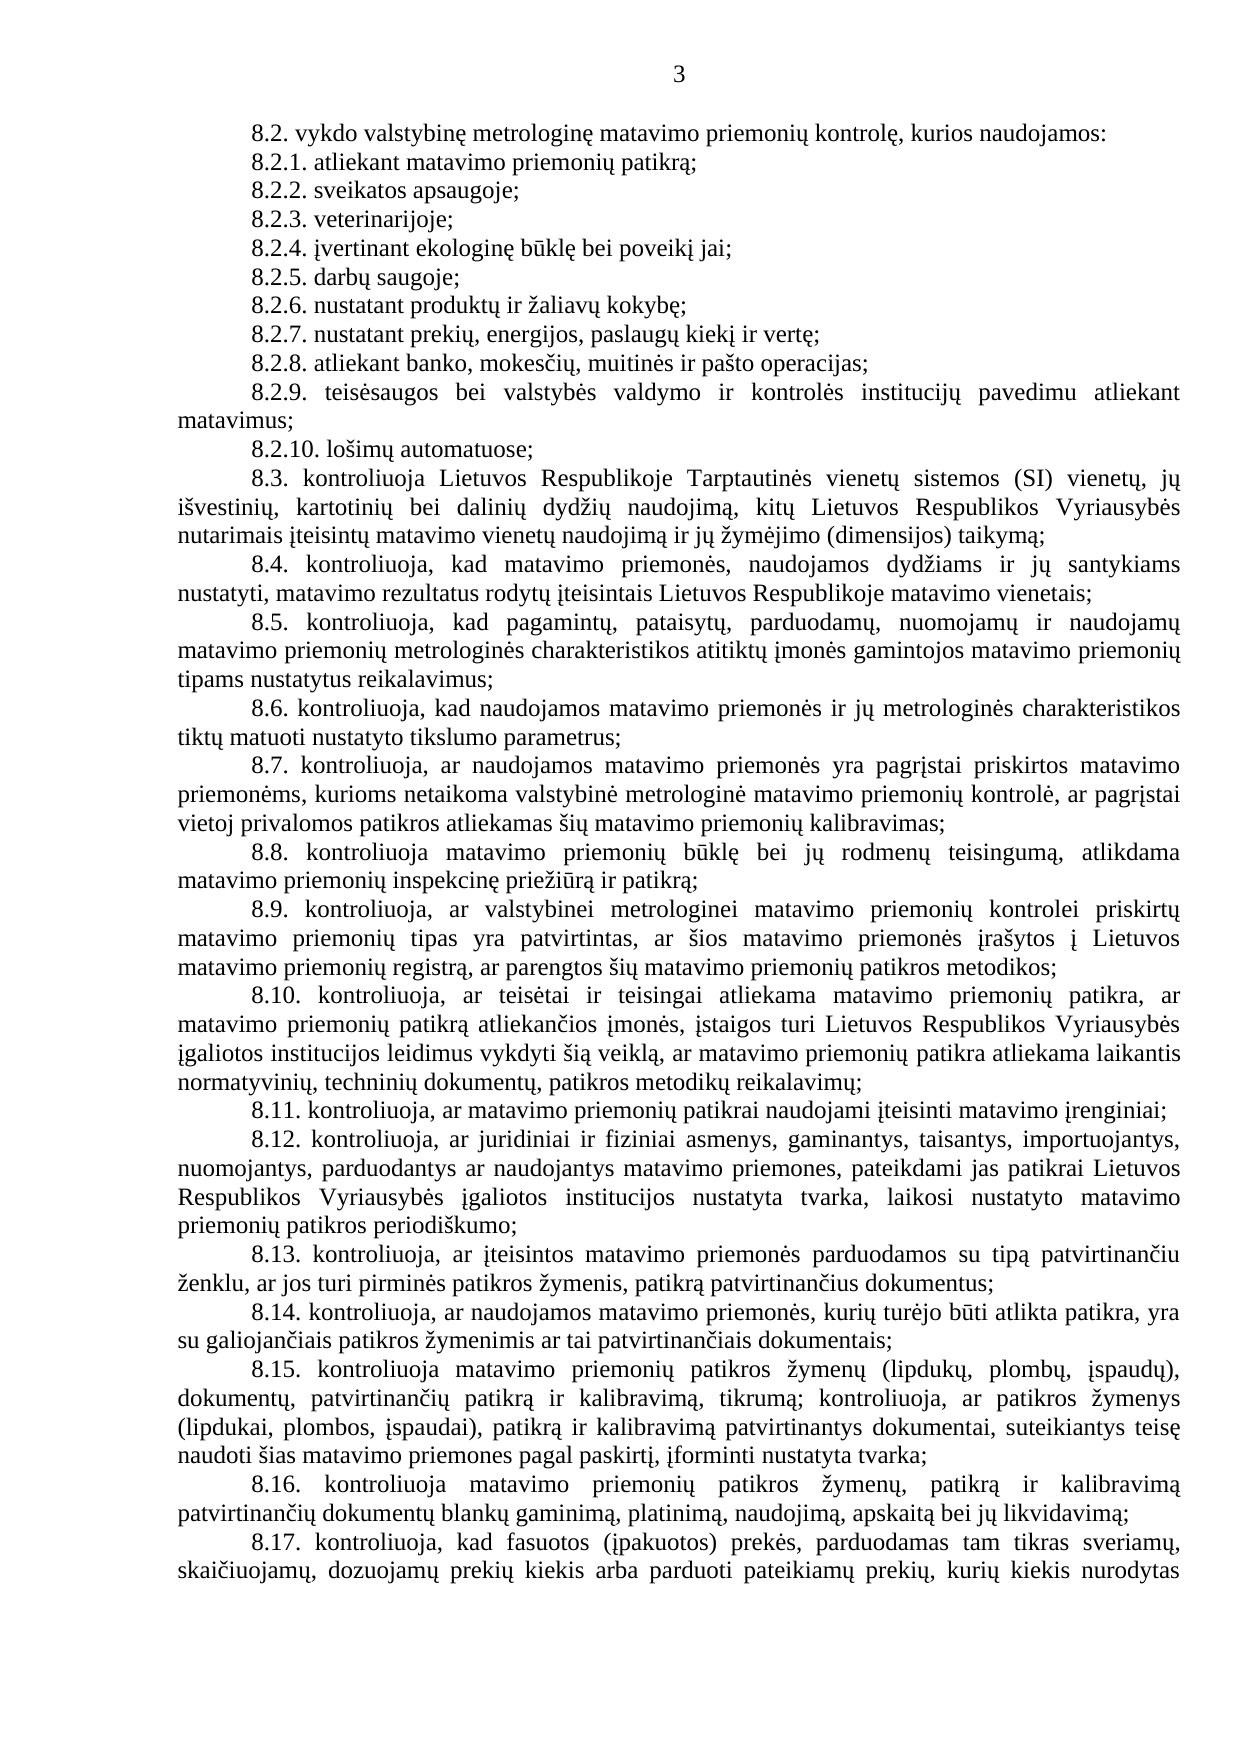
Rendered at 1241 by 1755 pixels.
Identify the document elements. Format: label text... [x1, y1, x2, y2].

text 8.14. kontroliuoja, ar naudojamos matavimo priemonės, kurių turėjo būti atlikta patikra, yra su galiojančiais patikros žymenimis ar tai patvirtinančiais dokumentais; [177, 1297, 1181, 1354]
text 8.2.4. įvertinant ekologinę būklę bei poveikį jai; [177, 233, 1181, 262]
text 8.6. kontroliuoja, kad naudojamos matavimo priemonės ir jų metrologinės charakteristikos tiktų matuoti nustatyto tikslumo parametrus; [177, 693, 1181, 751]
text 8.2. vykdo valstybinę metrologinę matavimo priemonių kontrolę, kurios naudojamos: [177, 118, 1181, 147]
text 8.3. kontroliuoja Lietuvos Respublikoje Tarptautinės vienetų sistemos (SI) vienetų, jų išvestinių, kartotinių bei dalinių dydžių naudojimą, kitų Lietuvos Respublikos Vyriausybės nutarimais įteisintų matavimo vienetų naudojimą ir jų žymėjimo (dimensijos) taikymą; [177, 463, 1181, 549]
text 8.8. kontroliuoja matavimo priemonių būklę bei jų rodmenų teisingumą, atlikdama matavimo priemonių inspekcinę priežiūrą ir patikrą; [177, 837, 1181, 894]
text 8.2.1. atliekant matavimo priemonių patikrą; [177, 147, 1181, 176]
text 8.2.6. nustatant produktų ir žaliavų kokybę; [177, 291, 1181, 319]
text 8.2.2. sveikatos apsaugoje; [177, 176, 1181, 204]
text 8.2.5. darbų saugoje; [177, 262, 1181, 291]
text 8.15. kontroliuoja matavimo priemonių patikros žymenų (lipdukų, plombų, įspaudų), dokumentų, patvirtinančių patikrą ir kalibravimą, tikrumą; kontroliuoja, ar patikros žymenys (lipdukai, plombos, įspaudai), patikrą ir kalibravimą patvirtinantys dokumentai, suteikiantys teisę naudoti šias matavimo priemones pagal paskirtį, įforminti nustatyta tvarka; [177, 1354, 1181, 1469]
text 8.2.10. lošimų automatuose; [177, 434, 1181, 463]
text 8.11. kontroliuoja, ar matavimo priemonių patikrai naudojami įteisinti matavimo įrenginiai; [177, 1096, 1181, 1124]
text 8.2.9. teisėsaugos bei valstybės valdymo ir kontrolės institucijų pavedimu atliekant matavimus; [177, 377, 1181, 434]
text 8.5. kontroliuoja, kad pagamintų, pataisytų, parduodamų, nuomojamų ir naudojamų matavimo priemonių metrologinės charakteristikos atitiktų įmonės gamintojos matavimo priemonių tipams nustatytus reikalavimus; [177, 607, 1181, 693]
text 8.2.8. atliekant banko, mokesčių, muitinės ir pašto operacijas; [177, 348, 1181, 377]
text 8.2.3. veterinarijoje; [177, 204, 1181, 233]
text 8.12. kontroliuoja, ar juridiniai ir fiziniai asmenys, gaminantys, taisantys, importuojantys, nuomojantys, parduodantys ar naudojantys matavimo priemones, pateikdami jas patikrai Lietuvos Respublikos Vyriausybės įgaliotos institucijos nustatyta tvarka, laikosi nustatyto matavimo priemonių patikros periodiškumo; [177, 1124, 1181, 1239]
text 8.2.7. nustatant prekių, energijos, paslaugų kiekį ir vertę; [177, 319, 1181, 348]
text 8.7. kontroliuoja, ar naudojamos matavimo priemonės yra pagrįstai priskirtos matavimo priemonėms, kurioms netaikoma valstybinė metrologinė matavimo priemonių kontrolė, ar pagrįstai vietoj privalomos patikros atliekamas šių matavimo priemonių kalibravimas; [177, 751, 1181, 837]
text 8.10. kontroliuoja, ar teisėtai ir teisingai atliekama matavimo priemonių patikra, ar matavimo priemonių patikrą atliekančios įmonės, įstaigos turi Lietuvos Respublikos Vyriausybės įgaliotos institucijos leidimus vykdyti šią veiklą, ar matavimo priemonių patikra atliekama laikantis normatyvinių, techninių dokumentų, patikros metodikų reikalavimų; [177, 981, 1181, 1096]
text 8.17. kontroliuoja, kad fasuotos (įpakuotos) prekės, parduodamas tam tikras sveriamų, skaičiuojamų, dozuojamų prekių kiekis arba parduoti pateikiamų prekių, kurių kiekis nurodytas [177, 1527, 1181, 1584]
text 8.9. kontroliuoja, ar valstybinei metrologinei matavimo priemonių kontrolei priskirtų matavimo priemonių tipas yra patvirtintas, ar šios matavimo priemonės įrašytos į Lietuvos matavimo priemonių registrą, ar parengtos šių matavimo priemonių patikros metodikos; [177, 894, 1181, 981]
text 8.4. kontroliuoja, kad matavimo priemonės, naudojamos dydžiams ir jų santykiams nustatyti, matavimo rezultatus rodytų įteisintais Lietuvos Respublikoje matavimo vienetais; [177, 549, 1181, 607]
text 8.13. kontroliuoja, ar įteisintos matavimo priemonės parduodamos su tipą patvirtinančiu ženklu, ar jos turi pirminės patikros žymenis, patikrą patvirtinančius dokumentus; [177, 1239, 1181, 1297]
text 8.16. kontroliuoja matavimo priemonių patikros žymenų, patikrą ir kalibravimą patvirtinančių dokumentų blankų gaminimą, platinimą, naudojimą, apskaitą bei jų likvidavimą; [177, 1469, 1181, 1527]
